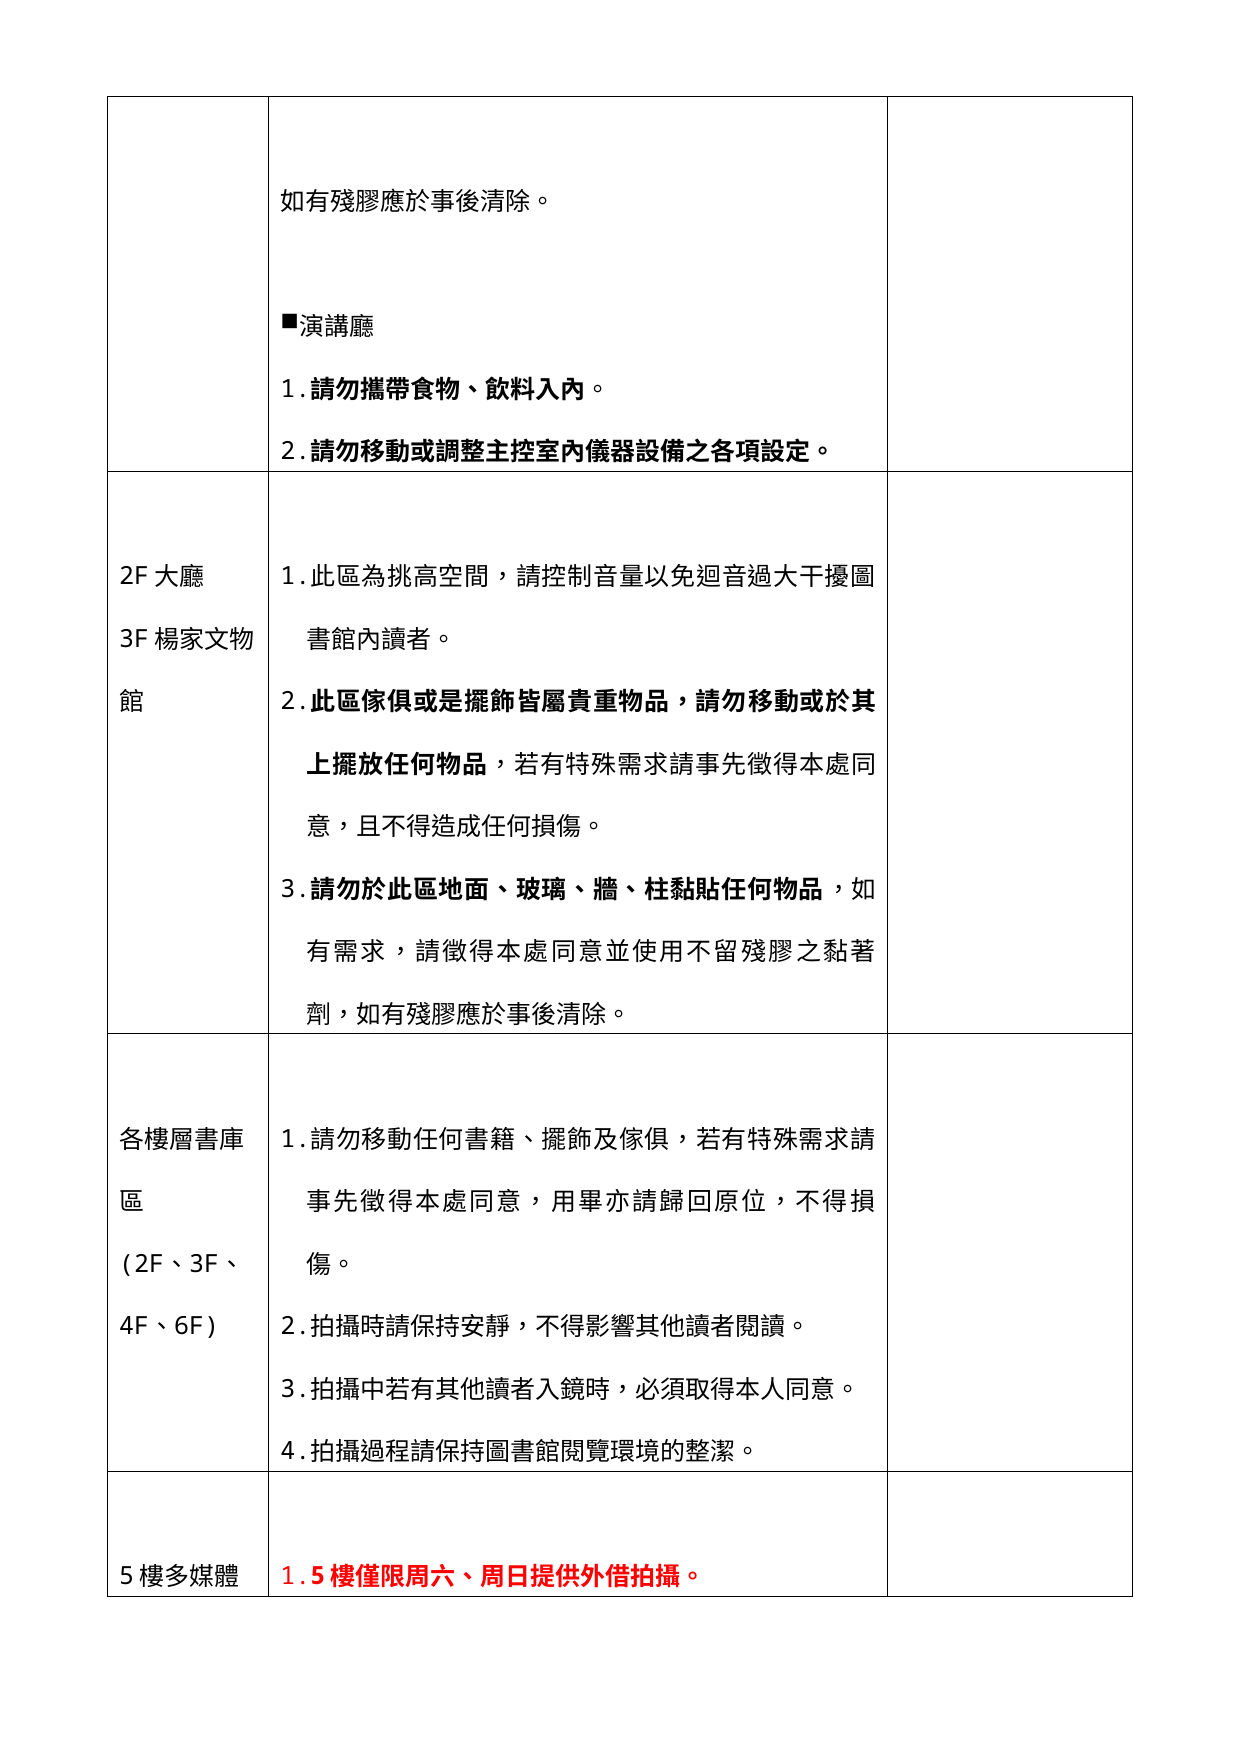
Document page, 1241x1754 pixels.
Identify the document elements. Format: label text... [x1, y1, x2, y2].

table_cell 閱覽室 若需移動任何傢俱、擺飾，請務必事先告知並歸回原位，不得損傷。 拍攝時請保持安靜，不得影響其他讀者閱讀。 拍攝中若有其他讀者入鏡時，必須取得本人同意。 拍攝過程請保持圖書館閱覽環境的整潔。 iSpace 僅限周六、周日提供外借拍攝。 拍攝時請保持安靜，不得影響其他讀者閱讀。 拍攝中若有其他讀者入鏡時，必須取得本人同意。 拍攝過程請保持圖書館閱覽環境的整潔。 若需移動任何傢俱、擺飾，請務必事先告知並歸回原位，不得損傷。 如有特殊電力、照明需求，請事先告知本處並徵得同意，以免跳電影響各項設備運作。 請勿於此區地面、玻璃、牆、柱黏貼任何物品，如有需求，請徵得本處同意並使用不留殘膠之黏著劑，如有殘膠應於事後清除。 演講廳 請勿攜帶食物、飲料入內。 請勿移動或調整主控室內儀器設備之各項設定。 [269, 97, 887, 471]
table_cell 請勿移動任何書籍、擺飾及傢俱，若有特殊需求請事先徵得本處同意，用畢亦請歸回原位，不得損傷。 拍攝時請保持安靜，不得影響其他讀者閱讀。 拍攝中若有其他讀者入鏡時，必須取得本人同意。 拍攝過程請保持圖書館閱覽環境的整潔。 [269, 1034, 887, 1471]
table_cell [888, 1472, 1132, 1596]
table_cell 此區為挑高空間，請控制音量以免迴音過大干擾圖書館內讀者。 此區傢俱或是擺飾皆屬貴重物品，請勿移動或於其上擺放任何物品，若有特殊需求請事先徵得本處同意，且不得造成任何損傷。 請勿於此區地面、玻璃、牆、柱黏貼任何物品，如有需求，請徵得本處同意並使用不留殘膠之黏著劑，如有殘膠應於事後清除。 [269, 472, 887, 1033]
table_cell [108, 97, 268, 471]
table_cell [888, 472, 1132, 1033]
table_cell 5樓多媒體 [108, 1472, 268, 1596]
table_cell [888, 1034, 1132, 1471]
table_cell 2F大廳 3F楊家文物館 [108, 472, 268, 1033]
table_cell 5樓僅限周六、周日提供外借拍攝。 陽台一律不能外出拍攝，且至少保留1間團體視聽室可供其他讀者使用。 各區多媒體設備及多媒體資料一律不能任意移動位置。 如需外借其他物品請事先告知，並於拍攝完畢後準時歸還。 拍攝時請降低音量勿干擾其他讀者。 [269, 1472, 887, 1596]
table_cell [888, 97, 1132, 471]
table_cell 各樓層書庫區(2F、3F、4F、6F) [108, 1034, 268, 1471]
